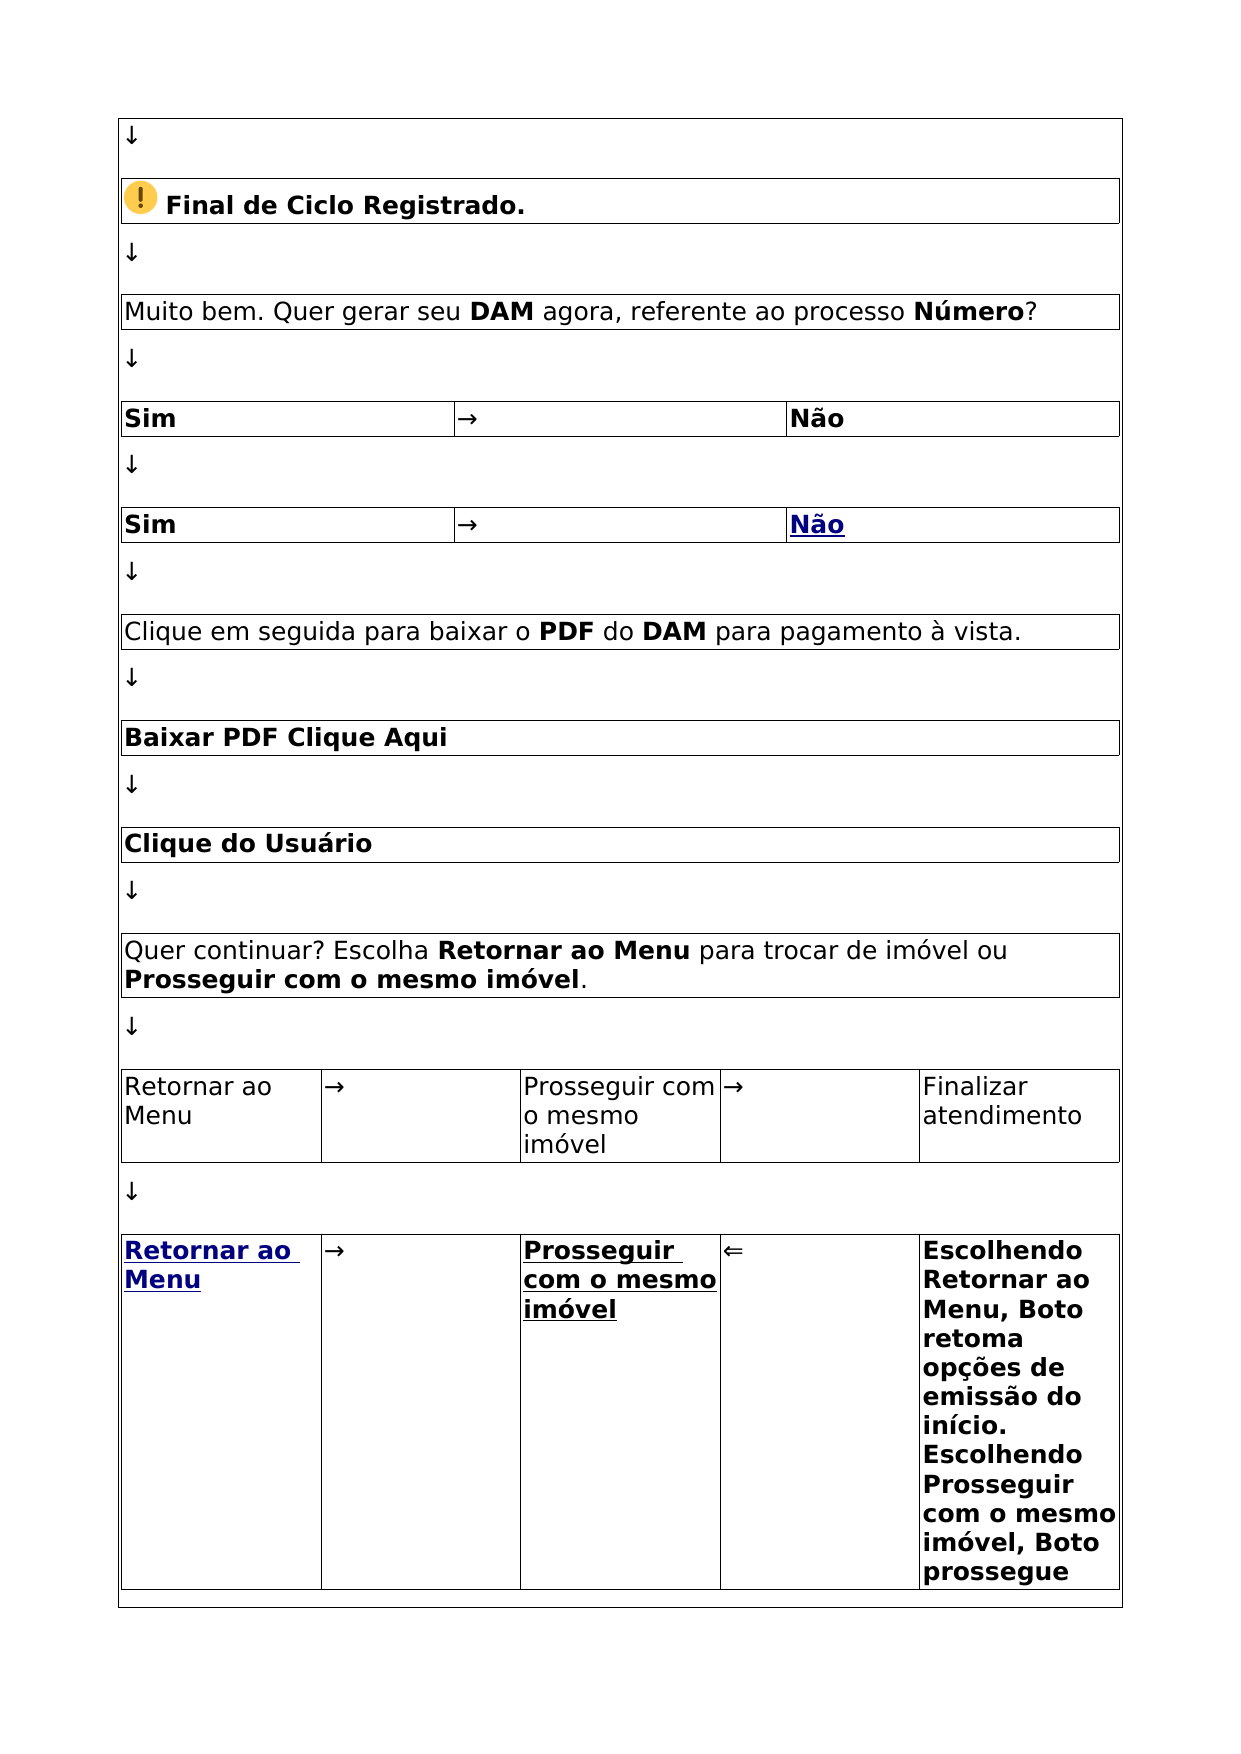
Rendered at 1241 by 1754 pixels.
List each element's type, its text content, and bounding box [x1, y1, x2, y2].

table_header Escolhendo Retornar ao Menu, Boto retoma opções de emissão do início. Escolhendo Prosseguir com o mesmo imóvel, Boto prossegue [920, 1235, 1119, 1589]
table_header Quer continuar? Escolha Retornar ao Menu para trocar de imóvel ou Prosseguir com o mesmo imóvel. [122, 934, 1119, 997]
table_header → [455, 402, 786, 436]
table_header → [322, 1235, 520, 1589]
table_header Baixar PDF Clique Aqui [122, 721, 1119, 755]
table_header Clique em seguida para baixar o PDF do DAM para pagamento à vista. [122, 615, 1119, 649]
table_header Final de Ciclo Registrado. [122, 179, 1119, 223]
table_header Sim [122, 402, 454, 436]
table_header Não [787, 402, 1119, 436]
table_header ⇐ [721, 1235, 919, 1589]
table_header Sim [122, 508, 454, 542]
table_header → [322, 1070, 520, 1162]
table_header Não [787, 508, 1119, 542]
table_header → [455, 508, 786, 542]
table_header Retornar ao Menu [122, 1070, 321, 1162]
table_header Muito bem. Quer gerar seu DAM agora, referente ao processo Número? [122, 295, 1119, 329]
table_header Prosseguir com o mesmo imóvel [521, 1070, 720, 1162]
table_header → [721, 1070, 919, 1162]
table_header Prosseguir com o mesmo imóvel [521, 1235, 720, 1589]
table_header Finalizar atendimento [920, 1070, 1119, 1162]
table_header Retornar ao Menu [122, 1235, 321, 1589]
table_header Clique do Usuário [122, 828, 1119, 862]
table_header ↓ ↓ ↓ ↓ ↓ ↓ ↓ ↓ ↓ ↓ [119, 119, 1122, 1607]
